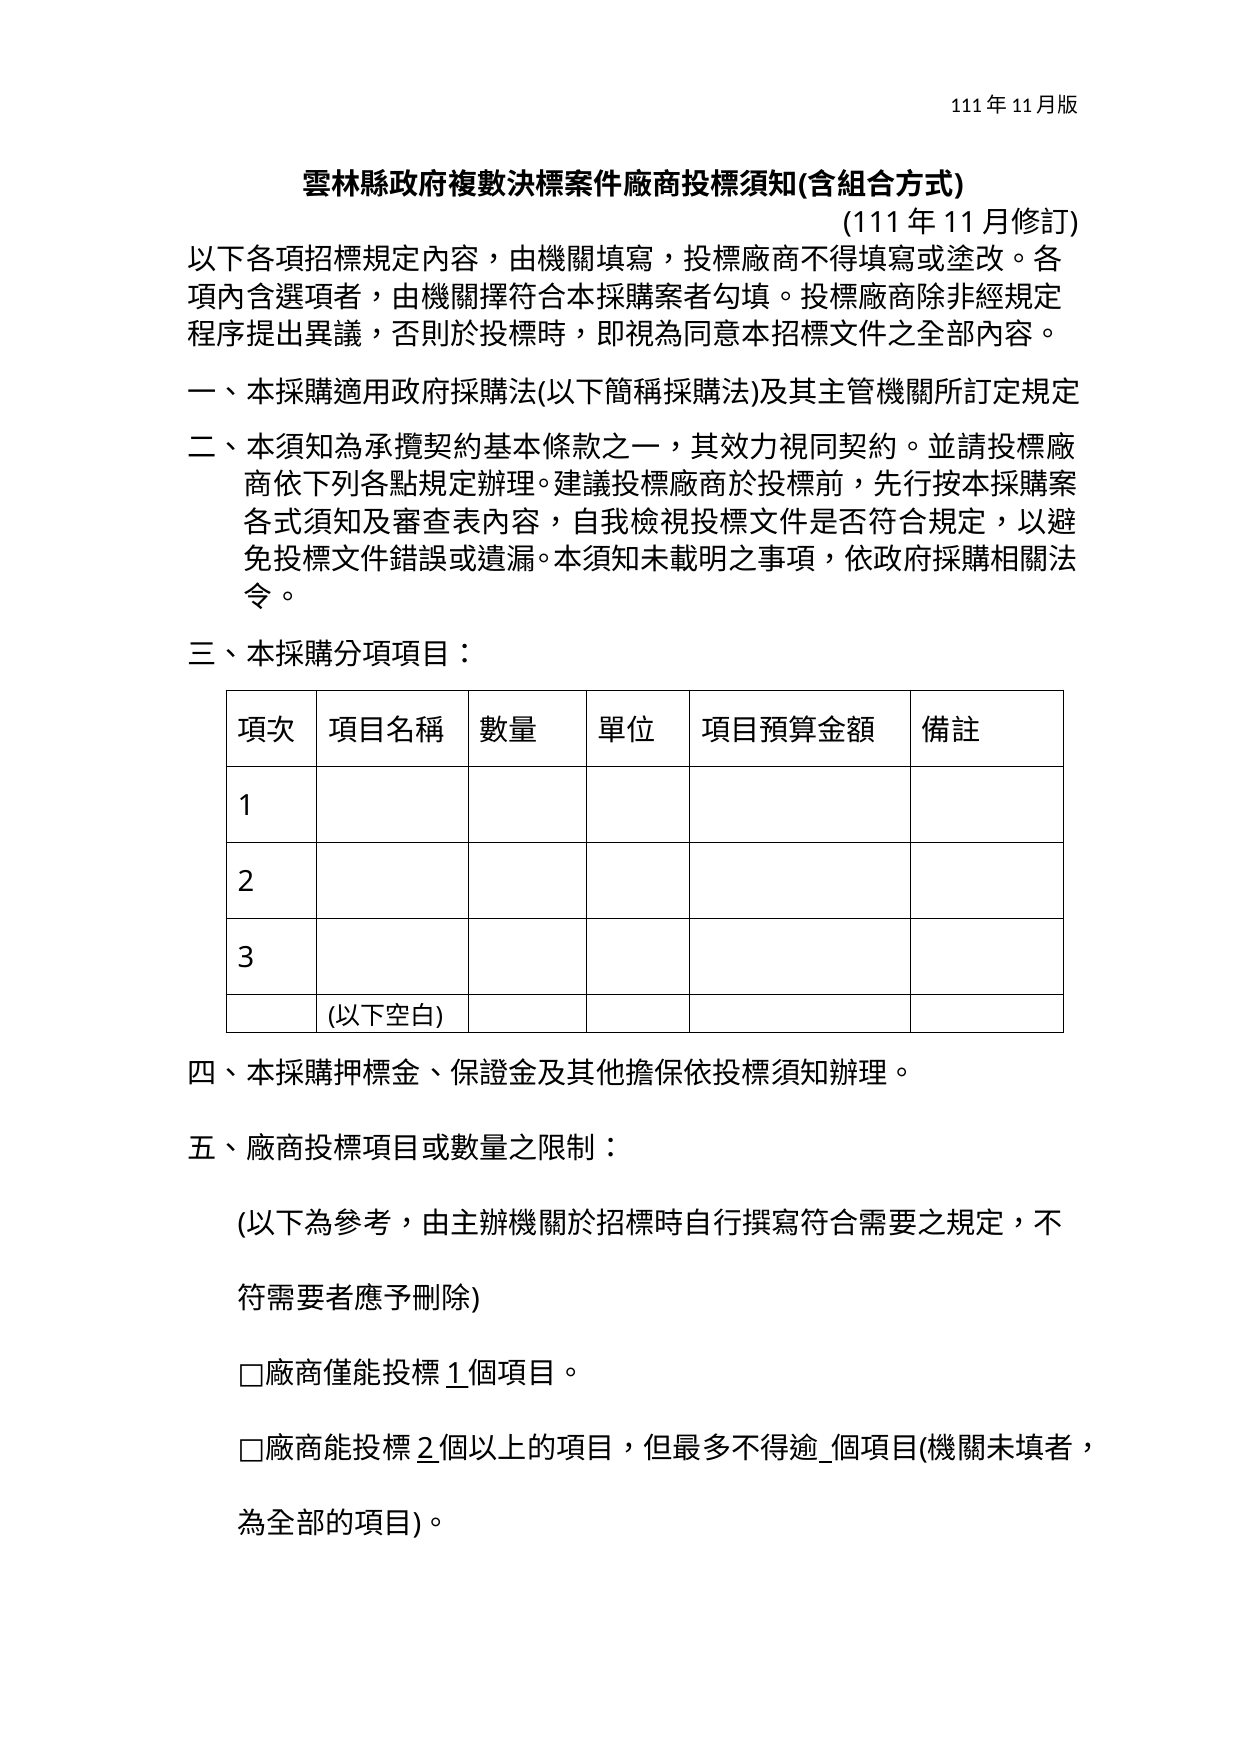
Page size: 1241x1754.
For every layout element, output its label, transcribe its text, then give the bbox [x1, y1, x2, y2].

table_header 項目名稱 [317, 691, 468, 766]
table_cell [317, 843, 468, 918]
table_cell [911, 919, 1063, 994]
table_cell [690, 767, 910, 842]
list 本採購適用政府採購法(以下簡稱採購法)及其主管機關所訂定規定。 [187, 352, 1078, 427]
table_header 數量 [469, 691, 586, 766]
text □廠商能投標2個以上的項目，但最多不得逾 個項目(機關未填者，為全部的項目)。 [237, 1408, 1078, 1558]
table_cell [911, 995, 1063, 1032]
table_cell [690, 919, 910, 994]
table_cell 2 [227, 843, 316, 918]
text 雲林縣政府複數決標案件廠商投標須知(含組合方式) [187, 164, 1078, 202]
table_cell [911, 843, 1063, 918]
text (111年11月修訂) [187, 202, 1078, 239]
table_cell 1 [227, 767, 316, 842]
table_cell [227, 995, 316, 1032]
table_cell [469, 995, 586, 1032]
list 本採購押標金、保證金及其他擔保依投標須知辦理。 [187, 1033, 1078, 1108]
text (以下為參考，由主辦機關於招標時自行撰寫符合需要之規定，不符需要者應予刪除) [237, 1183, 1078, 1333]
table_header 項目預算金額 [690, 691, 910, 766]
table_cell [690, 995, 910, 1032]
table_cell [911, 767, 1063, 842]
table_cell [587, 995, 689, 1032]
table_header 項次 [227, 691, 316, 766]
table_cell [469, 843, 586, 918]
list 本須知為承攬契約基本條款之一，其效力視同契約。並請投標廠商依下列各點規定辦理。建議投標廠商於投標前，先行按本採購案各式須知及審查表內容，自我檢視投標文件是否符合規定，以避免投標文件錯誤或遺漏。本須知未載明之事項，依政府採購相關法令。 [187, 427, 1078, 614]
table_cell (以下空白) [317, 995, 468, 1032]
table_cell [469, 767, 586, 842]
table_header 單位 [587, 691, 689, 766]
text □廠商僅能投標1個項目。 [237, 1333, 1078, 1408]
table_cell [587, 843, 689, 918]
text 以下各項招標規定內容，由機關填寫，投標廠商不得填寫或塗改。各項內含選項者，由機關擇符合本採購案者勾填。投標廠商除非經規定程序提出異議，否則於投標時，即視為同意本招標文件之全部內容。 [187, 239, 1078, 352]
table_header 備註 [911, 691, 1063, 766]
table_cell 3 [227, 919, 316, 994]
table_cell [587, 767, 689, 842]
list 廠商投標項目或數量之限制： [187, 1108, 1078, 1183]
table_cell [690, 843, 910, 918]
table_cell [317, 767, 468, 842]
list 本採購分項項目： [187, 614, 1078, 689]
table_cell [587, 919, 689, 994]
table_cell [317, 919, 468, 994]
table_cell [469, 919, 586, 994]
